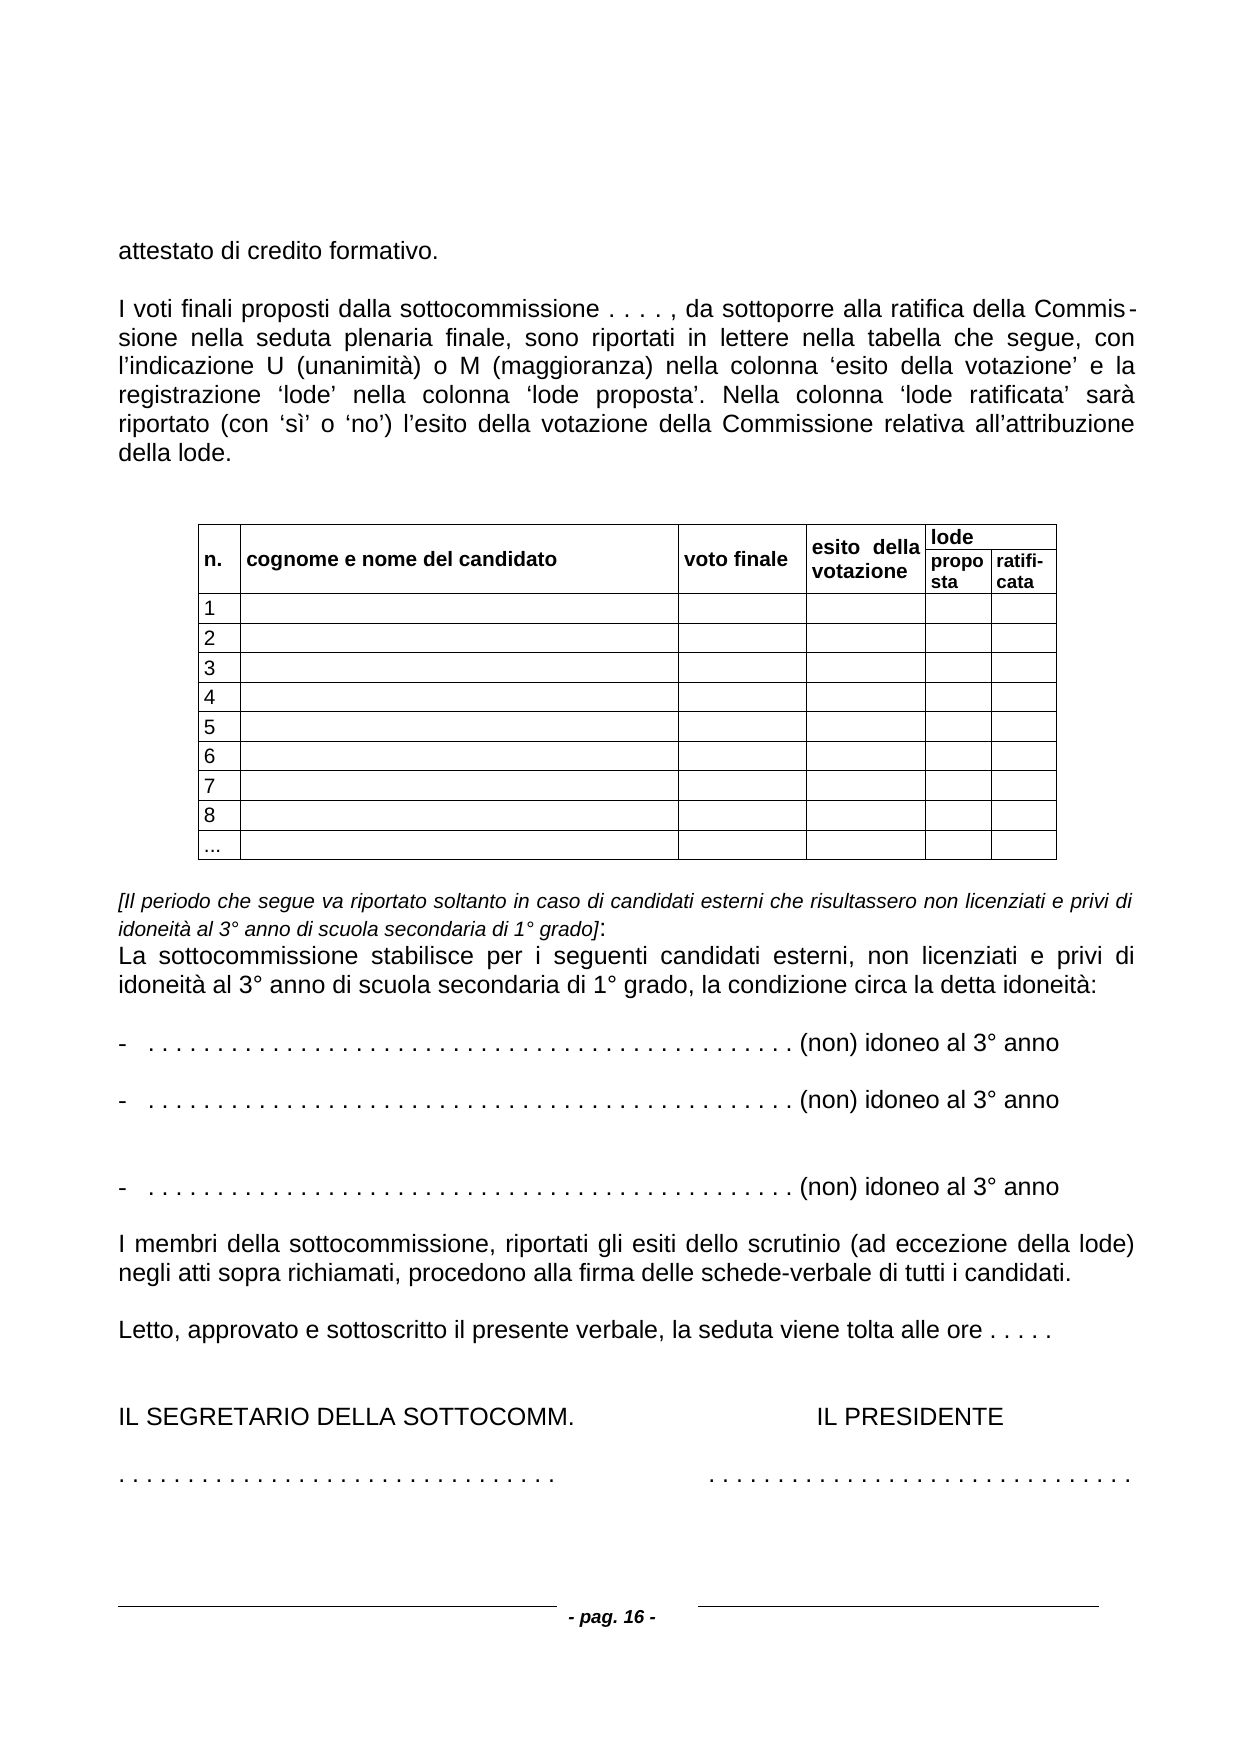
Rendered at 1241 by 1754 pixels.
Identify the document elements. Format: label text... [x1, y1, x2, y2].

text IL SEGRETARIO DELLA SOTTOCOMM. IL PRESIDENTE [118, 1402, 1137, 1430]
table_cell [241, 653, 678, 682]
text I voti finali proposti dalla sottocommissione . . . . , da sottoporre alla ratifica della Commis­sione nella seduta plenaria finale, sono riportati in lettere nella tabella che segue, con l’indicazione U (unanimità) o M (maggioranza) nella colonna ‘esito della votazione’ e la registrazione ‘lode’ nella colonna ‘lode proposta’. Nella colonna ‘lode ratificata’ sarà riportato (con ‘sì’ o ‘no’) l’esito della votazione della Commissione relativa all’attribuzione della lode. [118, 294, 1137, 466]
table_cell [992, 594, 1056, 622]
table_cell [807, 683, 925, 711]
table_cell [926, 771, 991, 800]
table_cell 5 [199, 712, 240, 741]
table_cell [926, 653, 991, 682]
list . . . . . . . . . . . . . . . . . . . . . . . . . . . . . . . . . . . . . . . . . . . . . . . (non) idoneo al 3° anno [118, 1028, 1137, 1056]
table_cell [241, 624, 678, 652]
table_cell [679, 624, 806, 652]
table_cell [926, 712, 991, 741]
table_cell [241, 831, 678, 859]
table_header lode [926, 525, 1056, 549]
table_cell [926, 742, 991, 770]
table_cell [807, 771, 925, 800]
table_cell 3 [199, 653, 240, 682]
table_cell [241, 712, 678, 741]
text La sottocommissione stabilisce per i seguenti candidati esterni, non licenziati e privi di idoneità al 3° anno di scuola secondaria di 1° grado, la condizione circa la detta idoneità: [118, 941, 1137, 999]
table_cell [807, 653, 925, 682]
table_cell [992, 683, 1056, 711]
table_cell [679, 801, 806, 829]
table_cell [241, 594, 678, 622]
table_cell [992, 653, 1056, 682]
table_cell [992, 831, 1056, 859]
table_header voto finale [679, 525, 806, 593]
table_cell proposta [926, 550, 991, 593]
text . . . . . . . . . . . . . . . . . . . . . . . . . . . . . . . . . . . . . . . . . . . . . . . . . . . . . . . . . . . . . . . [118, 1459, 1137, 1488]
table_header n. [199, 525, 240, 593]
table_cell 2 [199, 624, 240, 652]
table_cell 7 [199, 771, 240, 800]
table_cell [807, 742, 925, 770]
table_cell [926, 801, 991, 829]
table_cell [679, 771, 806, 800]
table_cell [807, 712, 925, 741]
table_cell [679, 742, 806, 770]
table_cell [807, 624, 925, 652]
table_cell [992, 771, 1056, 800]
table_cell [992, 742, 1056, 770]
text attestato di credito formativo. [118, 236, 1137, 265]
text [Il periodo che segue va riportato soltanto in caso di candidati esterni che risultassero non licenziati e privi di idoneità al 3° anno di scuola secondaria di 1° grado]: [118, 889, 1137, 941]
table_cell [807, 801, 925, 829]
table_cell [926, 831, 991, 859]
table_cell ratifi-cata [992, 550, 1056, 593]
table_cell [926, 683, 991, 711]
text Letto, approvato e sottoscritto il presente verbale, la seduta viene tolta alle ore . . . . . [118, 1315, 1137, 1344]
table_cell [241, 742, 678, 770]
list . . . . . . . . . . . . . . . . . . . . . . . . . . . . . . . . . . . . . . . . . . . . . . . (non) idoneo al 3° anno [118, 1172, 1137, 1200]
table_cell [926, 624, 991, 652]
table_cell [992, 712, 1056, 741]
table_cell 6 [199, 742, 240, 770]
table_cell [992, 801, 1056, 829]
table_cell [807, 831, 925, 859]
table_cell [679, 712, 806, 741]
table_cell [679, 683, 806, 711]
table_cell [926, 594, 991, 622]
table_header esito della votazione [807, 525, 925, 593]
table_header cognome e nome del candidato [241, 525, 678, 593]
table_cell ... [199, 831, 240, 859]
table_cell [241, 801, 678, 829]
table_cell [241, 771, 678, 800]
table_cell [679, 653, 806, 682]
list . . . . . . . . . . . . . . . . . . . . . . . . . . . . . . . . . . . . . . . . . . . . . . . (non) idoneo al 3° anno [118, 1085, 1137, 1114]
table_cell 8 [199, 801, 240, 829]
table_cell [241, 683, 678, 711]
table_cell 4 [199, 683, 240, 711]
text I membri della sottocommissione, riportati gli esiti dello scrutinio (ad eccezione della lode) negli atti sopra richiamati, procedono alla firma delle schede-verbale di tutti i candidati. [118, 1229, 1137, 1287]
table_cell [679, 831, 806, 859]
table_cell [679, 594, 806, 622]
table_cell 1 [199, 594, 240, 622]
table_cell [992, 624, 1056, 652]
table_cell [807, 594, 925, 622]
